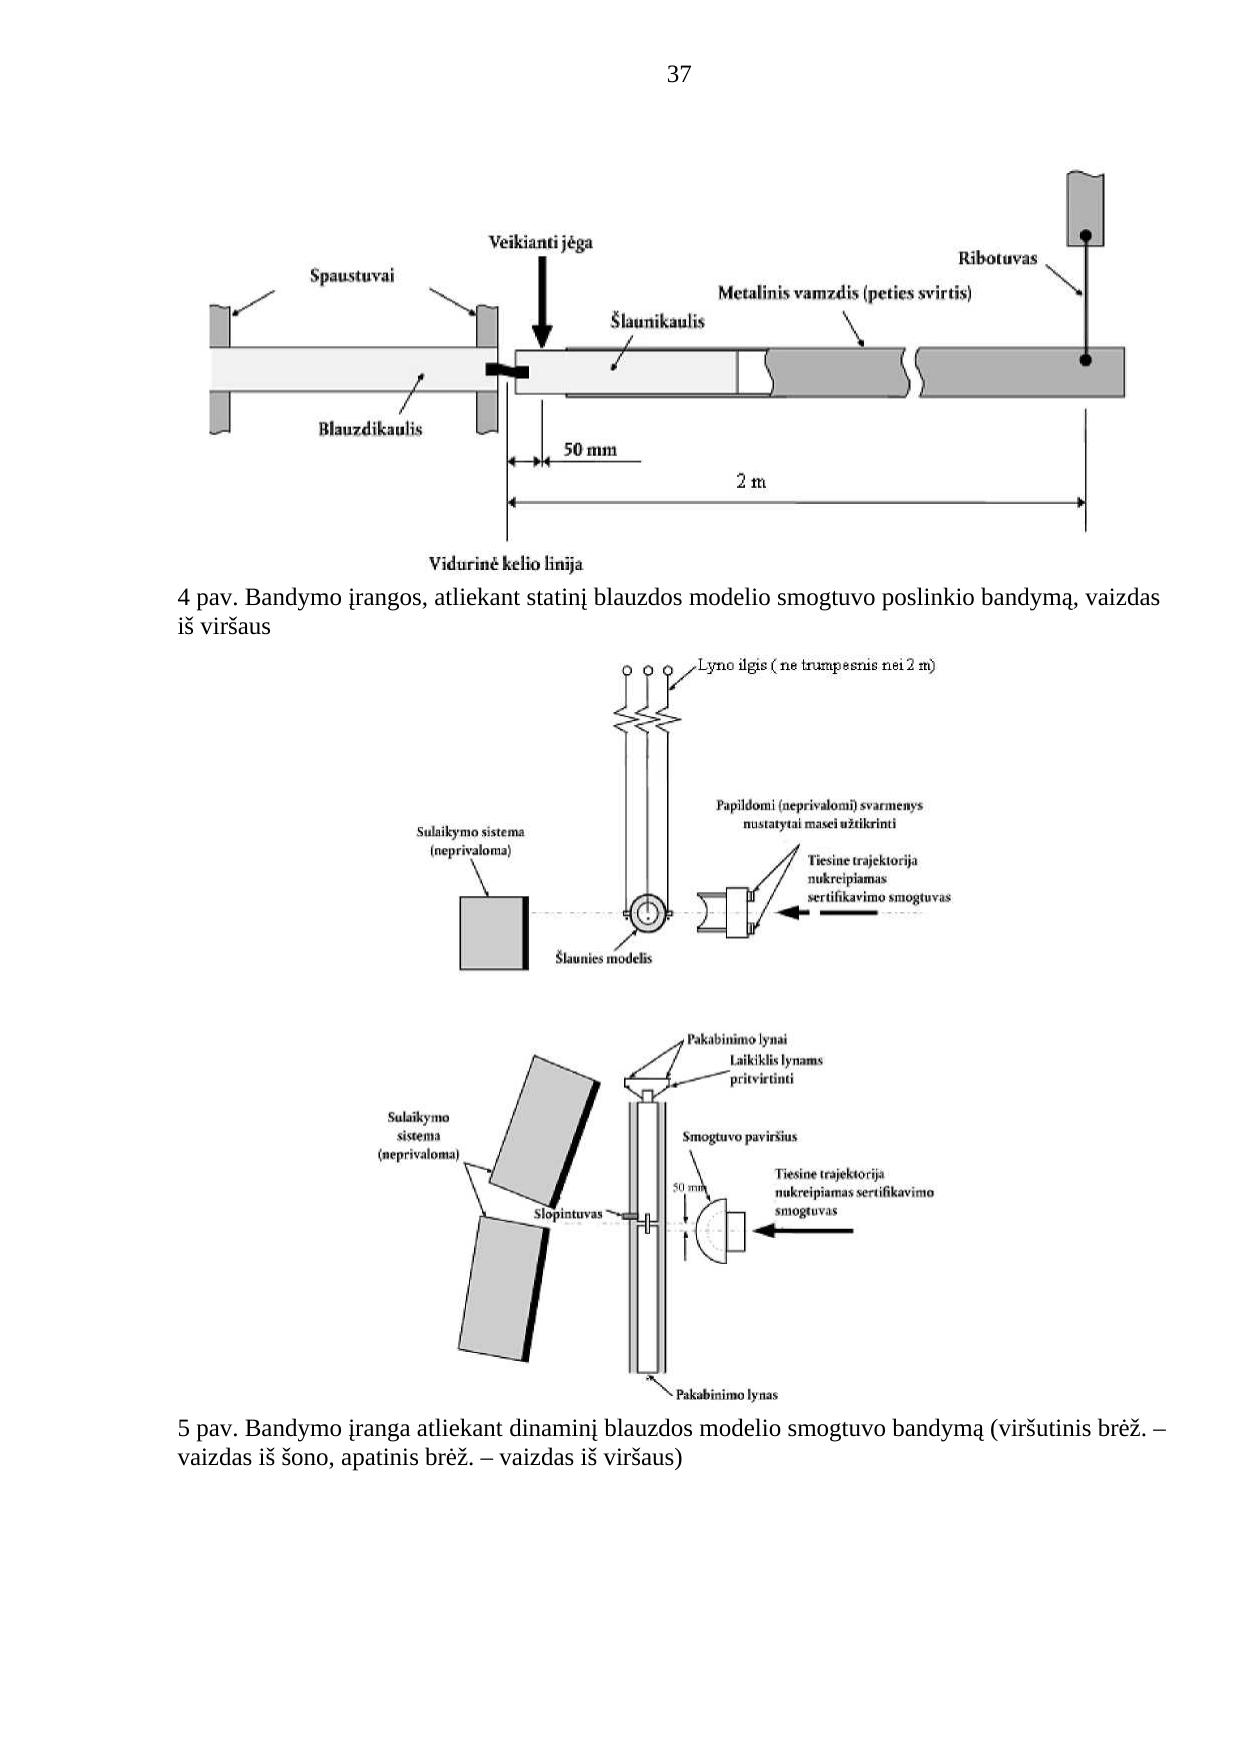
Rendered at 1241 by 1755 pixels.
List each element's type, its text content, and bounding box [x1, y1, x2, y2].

text 5 pav. Bandymo įranga atliekant dinaminį blauzdos modelio smogtuvo bandymą (viršutinis brėž. – vaizdas iš šono, apatinis brėž. – vaizdas iš viršaus) [177, 1413, 1181, 1471]
text 4 pav. Bandymo įrangos, atliekant statinį blauzdos modelio smogtuvo poslinkio bandymą, vaizdas iš viršaus [177, 583, 1181, 640]
